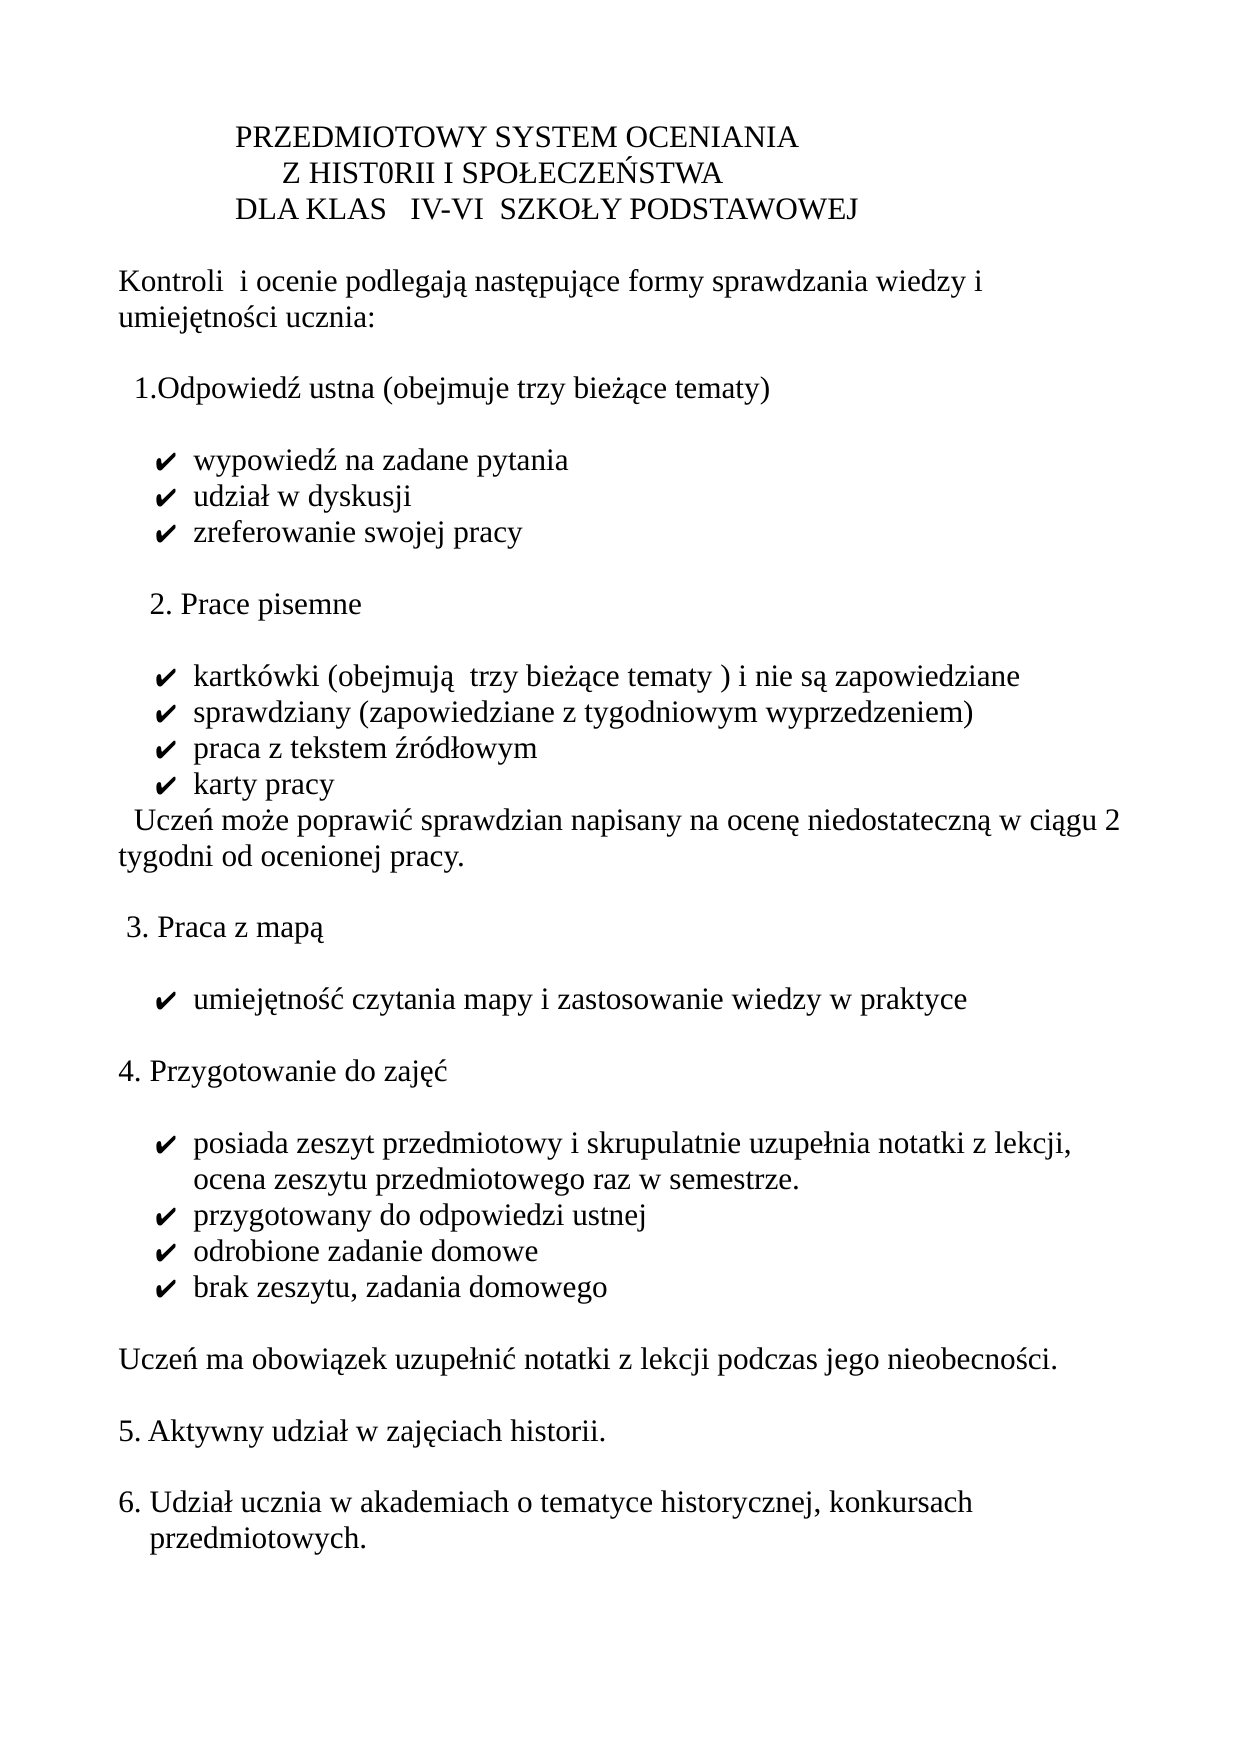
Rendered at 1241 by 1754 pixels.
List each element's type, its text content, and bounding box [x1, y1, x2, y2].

list odrobione zadanie domowe [156, 1232, 1122, 1268]
list posiada zeszyt przedmiotowy i skrupulatnie uzupełnia notatki z lekcji, ocena zeszytu przedmiotowego raz w semestrze. [156, 1124, 1122, 1196]
text Kontroli i ocenie podlegają następujące formy sprawdzania wiedzy i umiejętności ucznia: [118, 262, 1122, 334]
text 4. Przygotowanie do zajęć [118, 1052, 1122, 1088]
list wypowiedź na zadane pytania [156, 442, 1122, 477]
list udział w dyskusji [156, 477, 1122, 513]
list kartkówki (obejmują trzy bieżące tematy ) i nie są zapowiedziane [156, 657, 1122, 693]
text PRZEDMIOTOWY SYSTEM OCENIANIA [118, 118, 1122, 154]
text Uczeń ma obowiązek uzupełnić notatki z lekcji podczas jego nieobecności. [118, 1340, 1122, 1376]
list umiejętność czytania mapy i zastosowanie wiedzy w praktyce [156, 981, 1122, 1017]
text 6. Udział ucznia w akademiach o tematyce historycznej, konkursach [118, 1484, 1122, 1520]
list karty pracy [156, 765, 1122, 801]
text 5. Aktywny udział w zajęciach historii. [118, 1412, 1122, 1448]
list brak zeszytu, zadania domowego [156, 1268, 1122, 1304]
list zreferowanie swojej pracy [156, 513, 1122, 549]
text przedmiotowych. [118, 1520, 1122, 1556]
text Z HIST0RII I SPOŁECZEŃSTWA [118, 154, 1122, 190]
text 2. Prace pisemne [118, 585, 1122, 621]
text 3. Praca z mapą [118, 909, 1122, 945]
text DLA KLAS IV-VI SZKOŁY PODSTAWOWEJ [118, 190, 1122, 226]
text 1.Odpowiedź ustna (obejmuje trzy bieżące tematy) [118, 370, 1122, 406]
list praca z tekstem źródłowym [156, 729, 1122, 765]
text Uczeń może poprawić sprawdzian napisany na ocenę niedostateczną w ciągu 2 tygodni od ocenionej pracy. [118, 801, 1122, 873]
list przygotowany do odpowiedzi ustnej [156, 1196, 1122, 1232]
list sprawdziany (zapowiedziane z tygodniowym wyprzedzeniem) [156, 693, 1122, 729]
